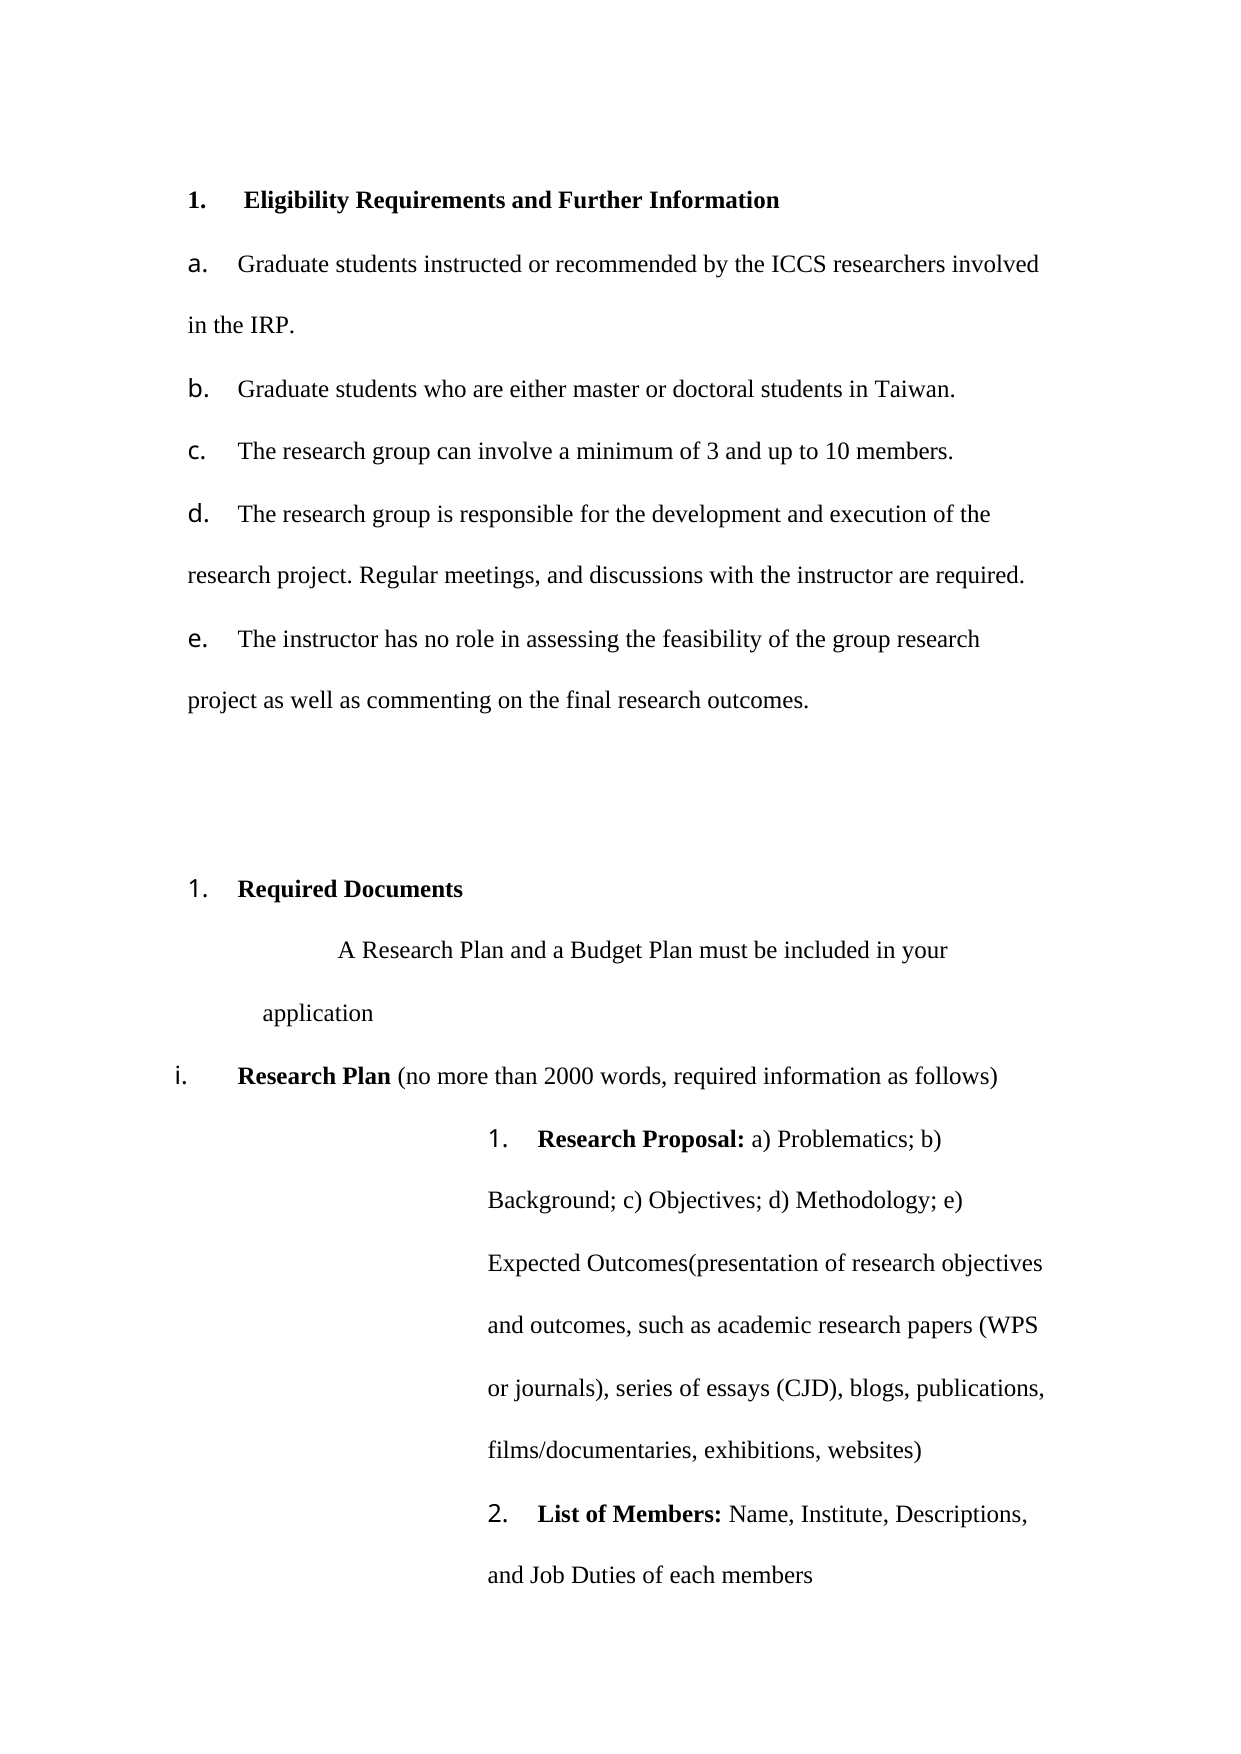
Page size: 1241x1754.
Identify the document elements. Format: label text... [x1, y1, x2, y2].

list Required Documents [187, 846, 1053, 908]
text A Research Plan and a Budget Plan must be included in your application [262, 908, 1053, 1033]
list Graduate students who are either master or doctoral students in Taiwan. [187, 346, 1053, 408]
list Research Plan (no more than 2000 words, required information as follows) [187, 1033, 1053, 1096]
list Eligibility Requirements and Further Information [187, 158, 1053, 221]
list The instructor has no role in assessing the feasibility of the group research project as well as commenting on the final research outcomes. [187, 596, 1053, 721]
list The research group is responsible for the development and execution of the research project. Regular meetings, and discussions with the instructor are required. [187, 471, 1053, 596]
list The research group can involve a minimum of 3 and up to 10 members. [187, 408, 1053, 471]
list Research Proposal: a) Problematics; b) Background; c) Objectives; d) Methodology; e) Expected Outcomes(presentation of research objectives and outcomes, such as academic research papers (WPS or journals), series of essays (CJD), blogs, publications, films/documentaries, exhibitions, websites) [487, 1096, 1053, 1471]
list Graduate students instructed or recommended by the ICCS researchers involved in the IRP. [187, 221, 1053, 346]
list List of Members: Name, Institute, Descriptions, and Job Duties of each members [487, 1471, 1053, 1596]
